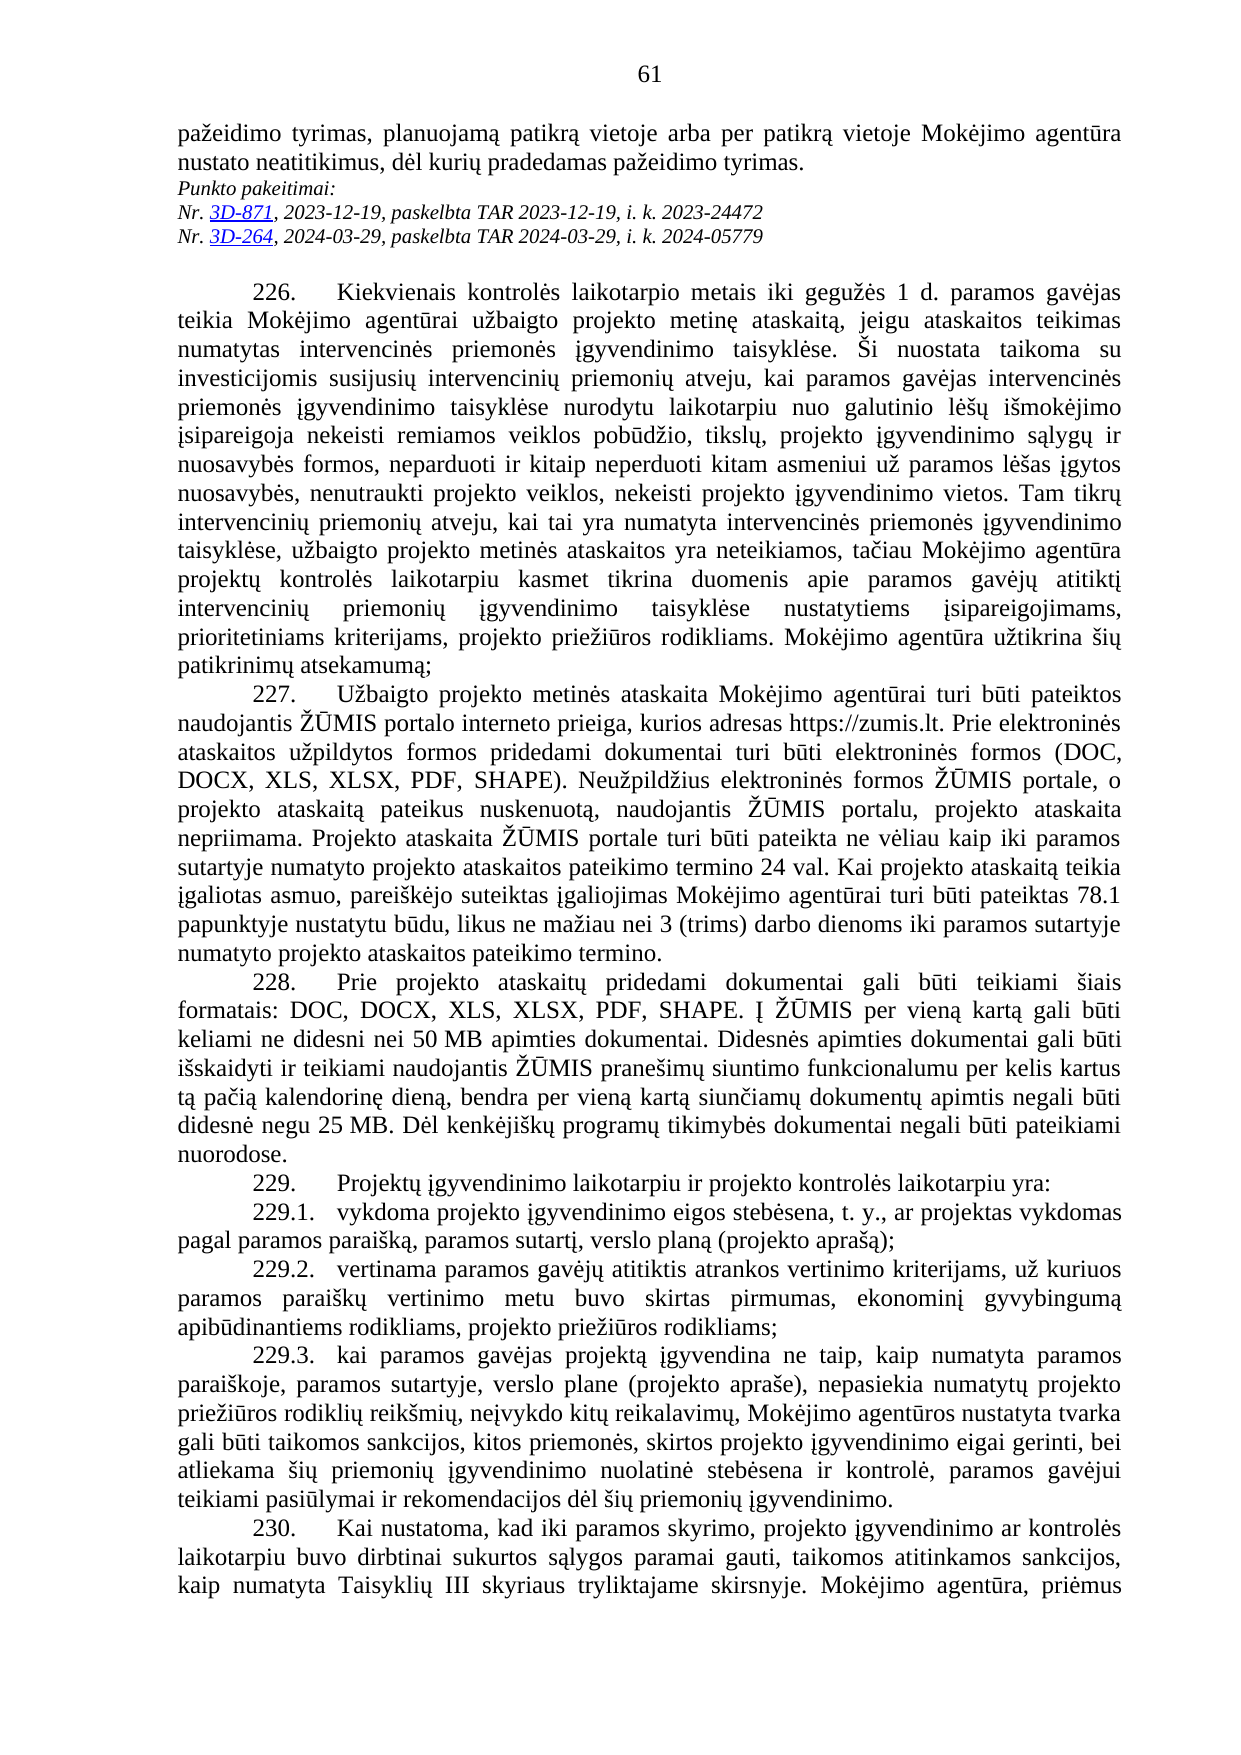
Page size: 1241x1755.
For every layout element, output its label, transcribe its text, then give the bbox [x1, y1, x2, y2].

text 229.2. vertinama paramos gavėjų atitiktis atrankos vertinimo kriterijams, už kuriuos paramos paraiškų vertinimo metu buvo skirtas pirmumas, ekonominį gyvybingumą apibūdinantiems rodikliams, projekto priežiūros rodikliams; [177, 1254, 1122, 1340]
text 229.3. kai paramos gavėjas projektą įgyvendina ne taip, kaip numatyta paramos paraiškoje, paramos sutartyje, verslo plane (projekto apraše), nepasiekia numatytų projekto priežiūros rodiklių reikšmių, neįvykdo kitų reikalavimų, Mokėjimo agentūros nustatyta tvarka gali būti taikomos sankcijos, kitos priemonės, skirtos projekto įgyvendinimo eigai gerinti, bei atliekama šių priemonių įgyvendinimo nuolatinė stebėsena ir kontrolė, paramos gavėjui teikiami pasiūlymai ir rekomendacijos dėl šių priemonių įgyvendinimo. [177, 1340, 1122, 1513]
text Nr. 3D-871, 2023-12-19, paskelbta TAR 2023-12-19, i. k. 2023-24472 [177, 200, 1122, 224]
text 228. Prie projekto ataskaitų pridedami dokumentai gali būti teikiami šiais formatais: DOC, DOCX, XLS, XLSX, PDF, SHAPE. Į ŽŪMIS per vieną kartą gali būti keliami ne didesni nei 50 MB apimties dokumentai. Didesnės apimties dokumentai gali būti išskaidyti ir teikiami naudojantis ŽŪMIS pranešimų siuntimo funkcionalumu per kelis kartus tą pačią kalendorinę dieną, bendra per vieną kartą siunčiamų dokumentų apimtis negali būti didesnė negu 25 MB. Dėl kenkėjiškų programų tikimybės dokumentai negali būti pateikiami nuorodose. [177, 967, 1122, 1168]
text 226. Kiekvienais kontrolės laikotarpio metais iki gegužės 1 d. paramos gavėjas teikia Mokėjimo agentūrai užbaigto projekto metinę ataskaitą, jeigu ataskaitos teikimas numatytas intervencinės priemonės įgyvendinimo taisyklėse. Ši nuostata taikoma su investicijomis susijusių intervencinių priemonių atveju, kai paramos gavėjas intervencinės priemonės įgyvendinimo taisyklėse nurodytu laikotarpiu nuo galutinio lėšų išmokėjimo įsipareigoja nekeisti remiamos veiklos pobūdžio, tikslų, projekto įgyvendinimo sąlygų ir nuosavybės formos, neparduoti ir kitaip neperduoti kitam asmeniui už paramos lėšas įgytos nuosavybės, nenutraukti projekto veiklos, nekeisti projekto įgyvendinimo vietos. Tam tikrų intervencinių priemonių atveju, kai tai yra numatyta intervencinės priemonės įgyvendinimo taisyklėse, užbaigto projekto metinės ataskaitos yra neteikiamos, tačiau Mokėjimo agentūra projektų kontrolės laikotarpiu kasmet tikrina duomenis apie paramos gavėjų atitiktį intervencinių priemonių įgyvendinimo taisyklėse nustatytiems įsipareigojimams, prioritetiniams kriterijams, projekto priežiūros rodikliams. Mokėjimo agentūra užtikrina šių patikrinimų atsekamumą; [177, 277, 1122, 679]
text 230. Kai nustatoma, kad iki paramos skyrimo, projekto įgyvendinimo ar kontrolės laikotarpiu buvo dirbtinai sukurtos sąlygos paramai gauti, taikomos atitinkamos sankcijos, kaip numatyta Taisyklių III skyriaus tryliktajame skirsnyje. Mokėjimo agentūra, priėmus [177, 1513, 1122, 1599]
text pažeidimo tyrimas, planuojamą patikrą vietoje arba per patikrą vietoje Mokėjimo agentūra nustato neatitikimus, dėl kurių pradedamas pažeidimo tyrimas. [177, 118, 1122, 176]
text Punkto pakeitimai: [177, 176, 1122, 200]
text 229.1. vykdoma projekto įgyvendinimo eigos stebėsena, t. y., ar projektas vykdomas pagal paramos paraišką, paramos sutartį, verslo planą (projekto aprašą); [177, 1197, 1122, 1254]
text Nr. 3D-264, 2024-03-29, paskelbta TAR 2024-03-29, i. k. 2024-05779 [177, 224, 1122, 248]
text 227. Užbaigto projekto metinės ataskaita Mokėjimo agentūrai turi būti pateiktos naudojantis ŽŪMIS portalo interneto prieiga, kurios adresas https://zumis.lt. Prie elektroninės ataskaitos užpildytos formos pridedami dokumentai turi būti elektroninės formos (DOC, DOCX, XLS, XLSX, PDF, SHAPE). Neužpildžius elektroninės formos ŽŪMIS portale, o projekto ataskaitą pateikus nuskenuotą, naudojantis ŽŪMIS portalu, projekto ataskaita nepriimama. Projekto ataskaita ŽŪMIS portale turi būti pateikta ne vėliau kaip iki paramos sutartyje numatyto projekto ataskaitos pateikimo termino 24 val. Kai projekto ataskaitą teikia įgaliotas asmuo, pareiškėjo suteiktas įgaliojimas Mokėjimo agentūrai turi būti pateiktas 78.1 papunktyje nustatytu būdu, likus ne mažiau nei 3 (trims) darbo dienoms iki paramos sutartyje numatyto projekto ataskaitos pateikimo termino. [177, 679, 1122, 967]
text 229. Projektų įgyvendinimo laikotarpiu ir projekto kontrolės laikotarpiu yra: [177, 1168, 1122, 1197]
